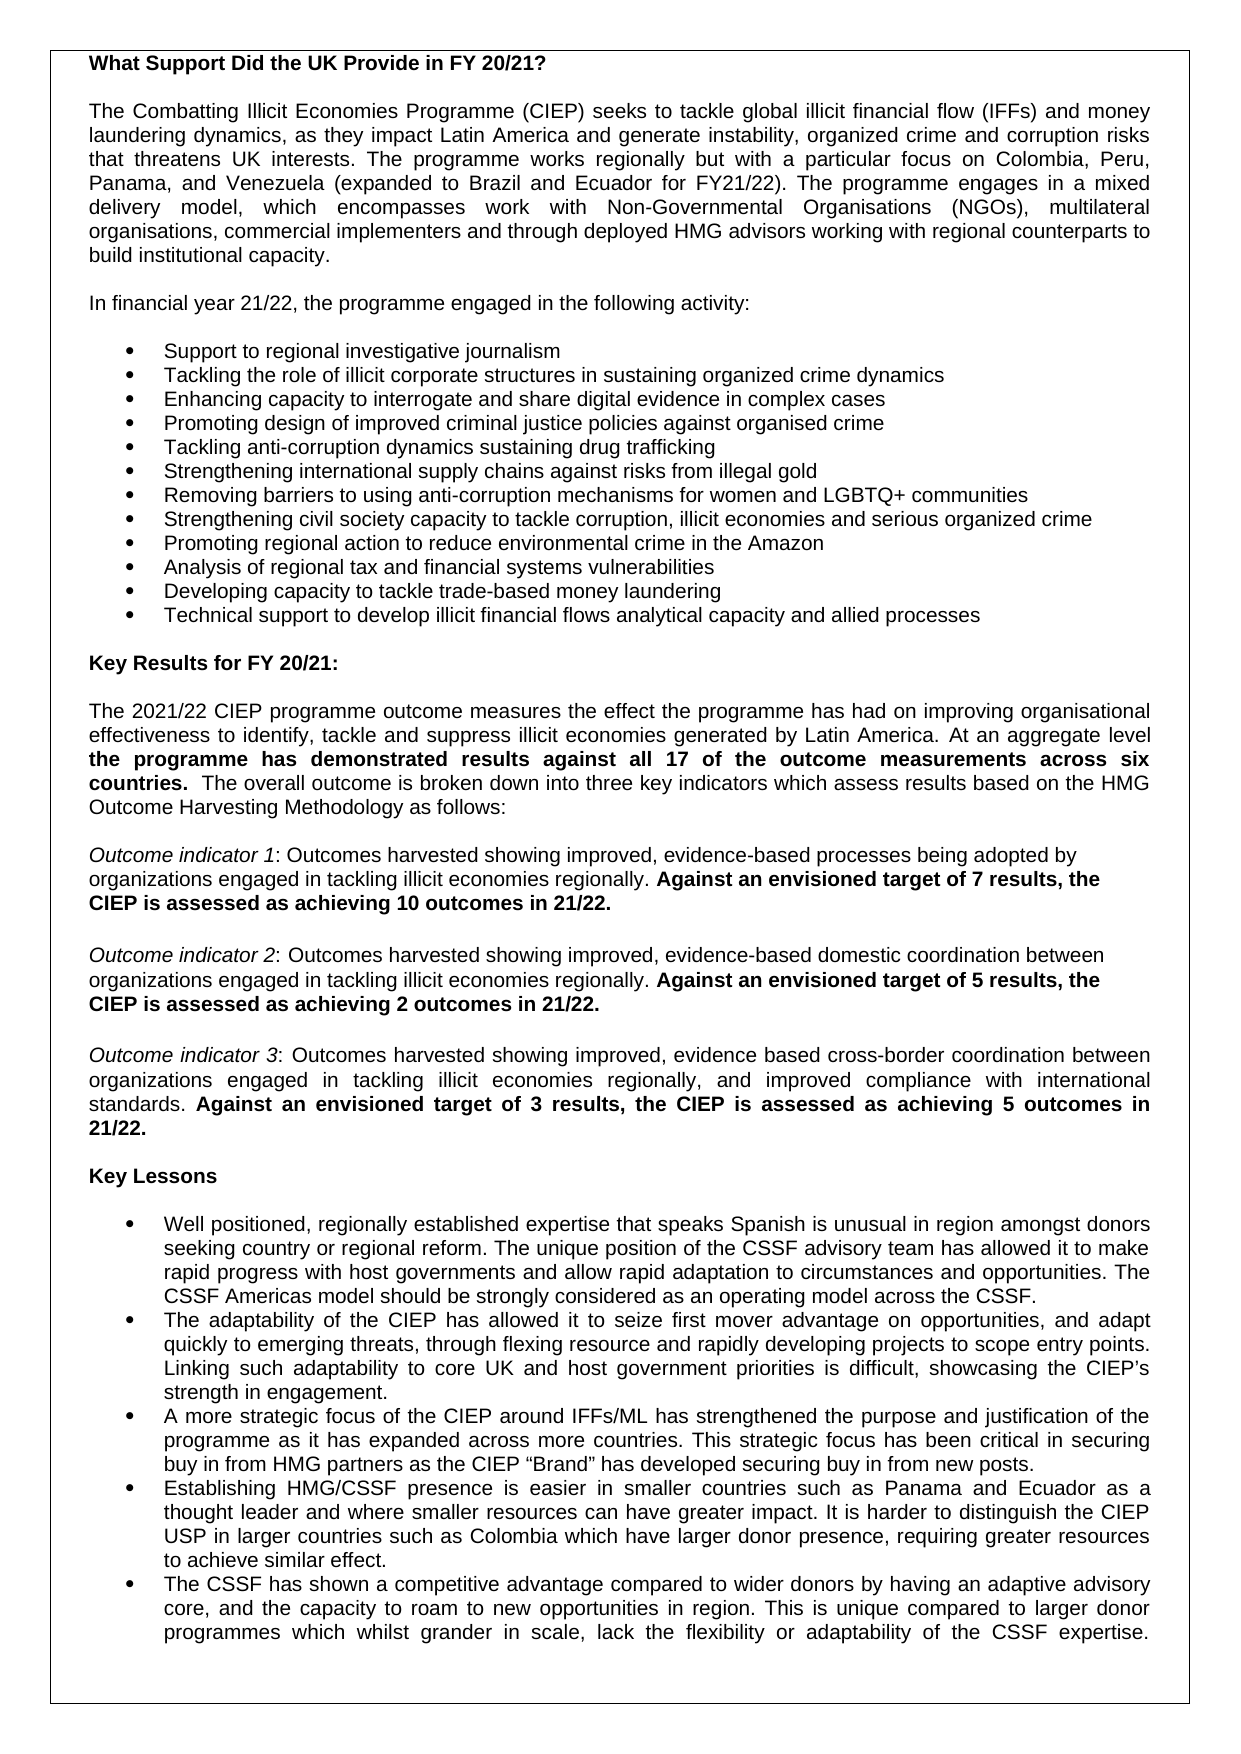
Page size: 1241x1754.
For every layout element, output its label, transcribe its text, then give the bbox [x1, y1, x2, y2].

text Outcome indicator 2: Outcomes harvested showing improved, evidence-based domestic coordination between organizations engaged in tackling illicit economies regionally. Against an envisioned target of 5 results, the CIEP is assessed as achieving 2 outcomes in 21/22. [89, 939, 1152, 1015]
list The adaptability of the CIEP has allowed it to seize first mover advantage on opportunities, and adapt quickly to emerging threats, through flexing resource and rapidly developing projects to scope entry points. Linking such adaptability to core UK and host government priorities is difficult, showcasing the CIEP’s strength in engagement. [126, 1308, 1152, 1404]
text Outcome indicator 1: Outcomes harvested showing improved, evidence-based processes being adopted by organizations engaged in tackling illicit economies regionally. Against an envisioned target of 7 results, the CIEP is assessed as achieving 10 outcomes in 21/22. [89, 843, 1152, 915]
text The Combatting Illicit Economies Programme (CIEP) seeks to tackle global illicit financial flow (IFFs) and money laundering dynamics, as they impact Latin America and generate instability, organized crime and corruption risks that threatens UK interests. The programme works regionally but with a particular focus on Colombia, Peru, Panama, and Venezuela (expanded to Brazil and Ecuador for FY21/22). The programme engages in a mixed delivery model, which encompasses work with Non-Governmental Organisations (NGOs), multilateral organisations, commercial implementers and through deployed HMG advisors working with regional counterparts to build institutional capacity. [89, 99, 1152, 267]
text The 2021/22 CIEP programme outcome measures the effect the programme has had on improving organisational effectiveness to identify, tackle and suppress illicit economies generated by Latin America. At an aggregate level the programme has demonstrated results against all 17 of the outcome measurements across six countries. The overall outcome is broken down into three key indicators which assess results based on the HMG Outcome Harvesting Methodology as follows: [89, 699, 1152, 819]
text In financial year 21/22, the programme engaged in the following activity: [89, 291, 1152, 314]
list Removing barriers to using anti-corruption mechanisms for women and LGBTQ+ communities [126, 483, 1152, 507]
list Tackling the role of illicit corporate structures in sustaining organized crime dynamics [126, 363, 1152, 387]
list Tackling anti-corruption dynamics sustaining drug trafficking [126, 435, 1152, 459]
text Outcome indicator 3: Outcomes harvested showing improved, evidence based cross-border coordination between organizations engaged in tackling illicit economies regionally, and improved compliance with international standards. Against an envisioned target of 3 results, the CIEP is assessed as achieving 5 outcomes in 21/22. [89, 1039, 1152, 1140]
list Enhancing capacity to interrogate and share digital evidence in complex cases [126, 387, 1152, 411]
list Technical support to develop illicit financial flows analytical capacity and allied processes [126, 603, 1152, 627]
list Strengthening international supply chains against risks from illegal gold [126, 459, 1152, 483]
text Key Results for FY 20/21: [89, 651, 1152, 675]
list Well positioned, regionally established expertise that speaks Spanish is unusual in region amongst donors seeking country or regional reform. The unique position of the CSSF advisory team has allowed it to make rapid progress with host governments and allow rapid adaptation to circumstances and opportunities. The CSSF Americas model should be strongly considered as an operating model across the CSSF. [126, 1212, 1152, 1308]
list Analysis of regional tax and financial systems vulnerabilities [126, 555, 1152, 579]
text Key Lessons [89, 1164, 1152, 1188]
list Support to regional investigative journalism [126, 338, 1152, 363]
list Developing capacity to tackle trade-based money laundering [126, 579, 1152, 603]
list Strengthening civil society capacity to tackle corruption, illicit economies and serious organized crime [126, 507, 1152, 531]
list Establishing HMG/CSSF presence is easier in smaller countries such as Panama and Ecuador as a thought leader and where smaller resources can have greater impact. It is harder to distinguish the CIEP USP in larger countries such as Colombia which have larger donor presence, requiring greater resources to achieve similar effect. [126, 1476, 1152, 1572]
list Promoting design of improved criminal justice policies against organised crime [126, 411, 1152, 435]
text What Support Did the UK Provide in FY 20/21? [89, 51, 1152, 75]
list A more strategic focus of the CIEP around IFFs/ML has strengthened the purpose and justification of the programme as it has expanded across more countries. This strategic focus has been critical in securing buy in from HMG partners as the CIEP “Brand” has developed securing buy in from new posts. [126, 1404, 1152, 1476]
list Promoting regional action to reduce environmental crime in the Amazon [126, 531, 1152, 555]
list The CSSF has shown a competitive advantage compared to wider donors by having an adaptive advisory core, and the capacity to roam to new opportunities in region. This is unique compared to larger donor programmes which whilst grander in scale, lack the flexibility or adaptability of the CSSF expertise. [126, 1572, 1152, 1644]
